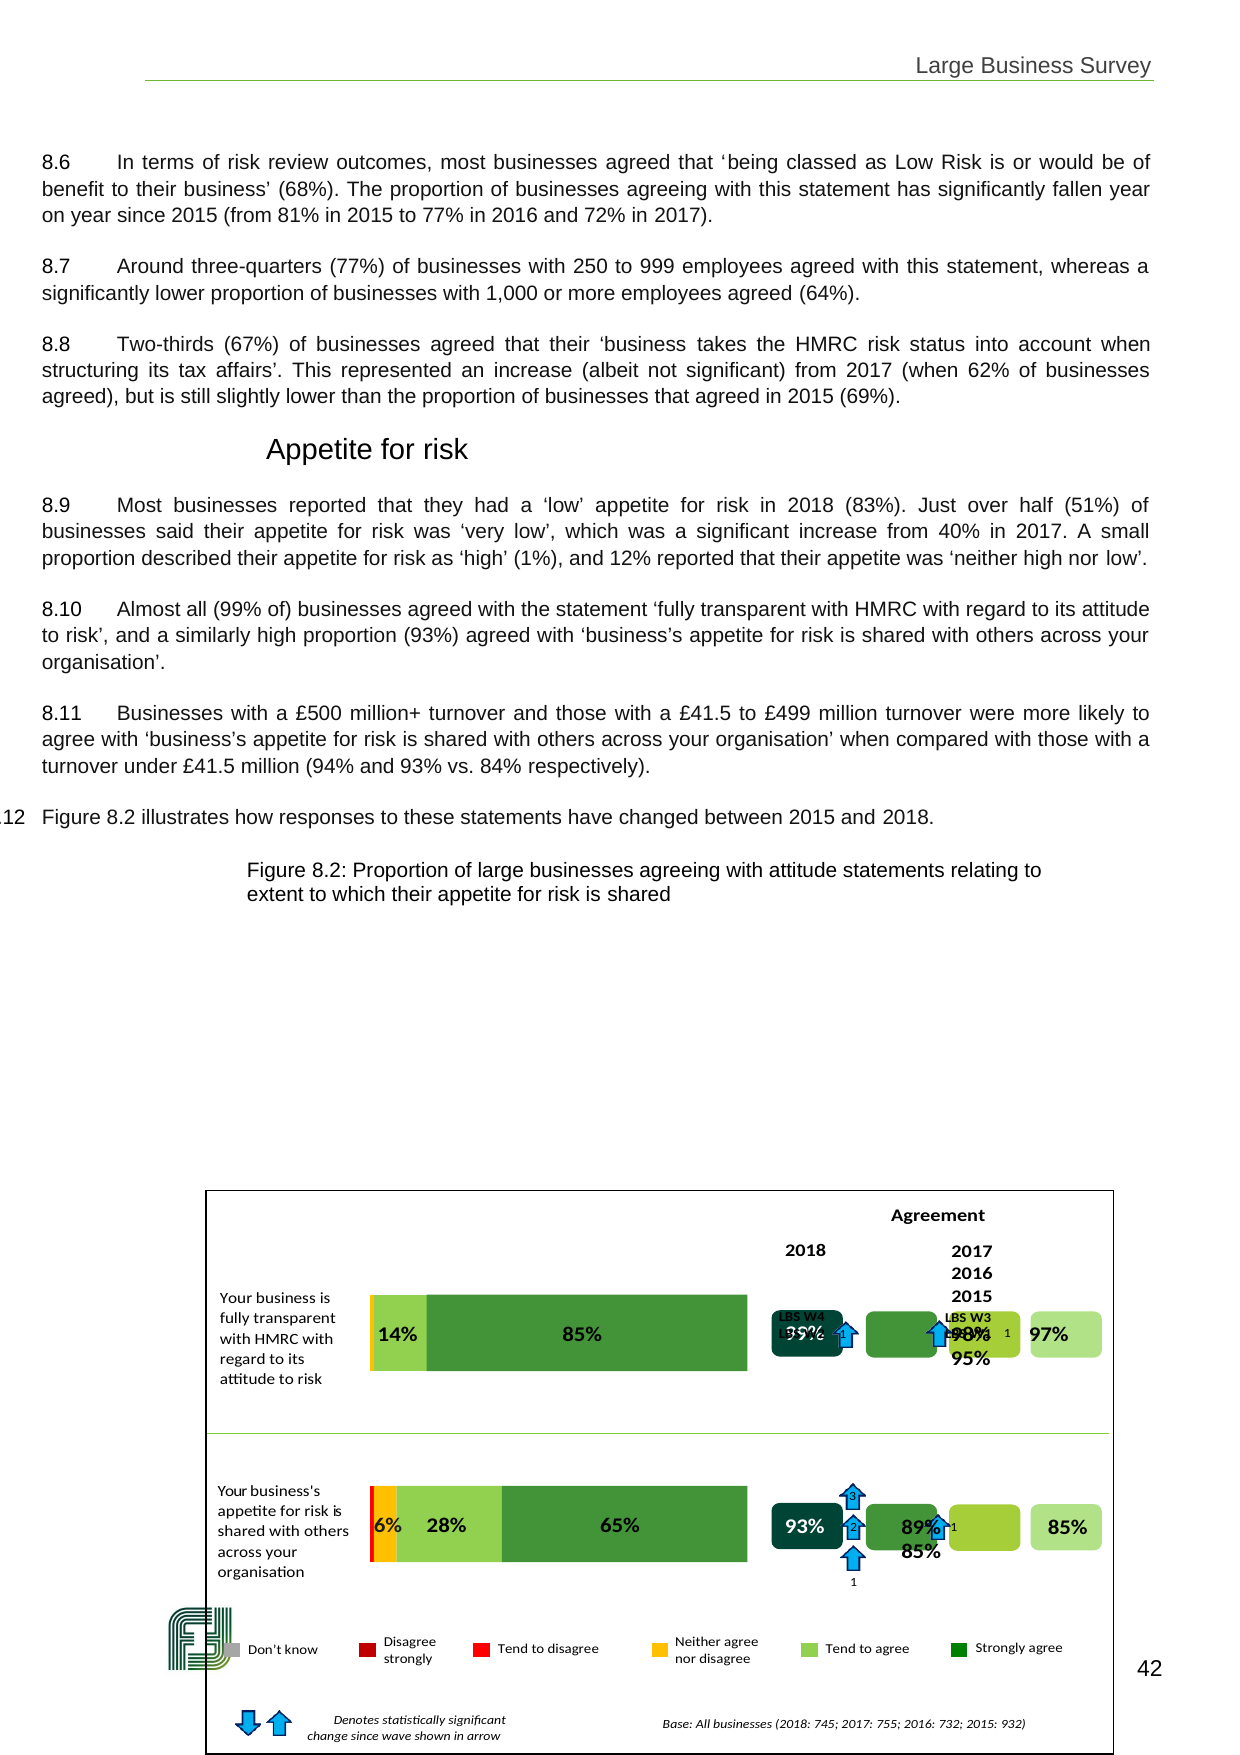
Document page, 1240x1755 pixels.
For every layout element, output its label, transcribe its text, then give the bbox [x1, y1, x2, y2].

list Businesses with a £500 million+ turnover and those with a £41.5 to £499 million turnover were more likely to agree with ‘business’s appetite for risk is shared with others across your organisation’ when compared with those with a turnover under £41.5 million (94% and 93% vs. 84% respectively). [42, 701, 1151, 778]
list Almost all (99% of) businesses agreed with the statement ‘fully transparent with HMRC with regard to its attitude to risk’, and a similarly high proportion (93%) agreed with ‘business’s appetite for risk is shared with others across your organisation’. [42, 597, 1151, 673]
list Around three-quarters (77%) of businesses with 250 to 999 employees agreed with this statement, whereas a significantly lower proportion of businesses with 1,000 or more employees agreed (64%). [42, 254, 1151, 304]
list Two-thirds (67%) of businesses agreed that their ‘business takes the HMRC risk status into account when structuring its tax affairs’. This represented an increase (albeit not significant) from 2017 (when 62% of businesses agreed), but is still slightly lower than the proportion of businesses that agreed in 2015 (69%). [42, 332, 1151, 408]
list Figure 8.2 illustrates how responses to these statements have changed between 2015 and 2018. [0, 805, 1214, 829]
list In terms of risk review outcomes, most businesses agreed that ‘being classed as Low Risk is or would be of benefit to their business’ (68%). The proportion of businesses agreeing with this statement has significantly fallen year on year since 2015 (from 81% in 2015 to 77% in 2016 and 72% in 2017). [42, 150, 1151, 227]
subtitle Appetite for risk [266, 432, 1214, 466]
list Most businesses reported that they had a ‘low’ appetite for risk in 2018 (83%). Just over half (51%) of businesses said their appetite for risk was ‘very low’, which was a significant increase from 40% in 2017. A small proportion described their appetite for risk as ‘high’ (1%), and 12% reported that their appetite was ‘neither high nor low’. [42, 493, 1151, 569]
text Figure 8.2: Proportion of large businesses agreeing with attitude statements relating to extent to which their appetite for risk is shared [189, 857, 1214, 905]
